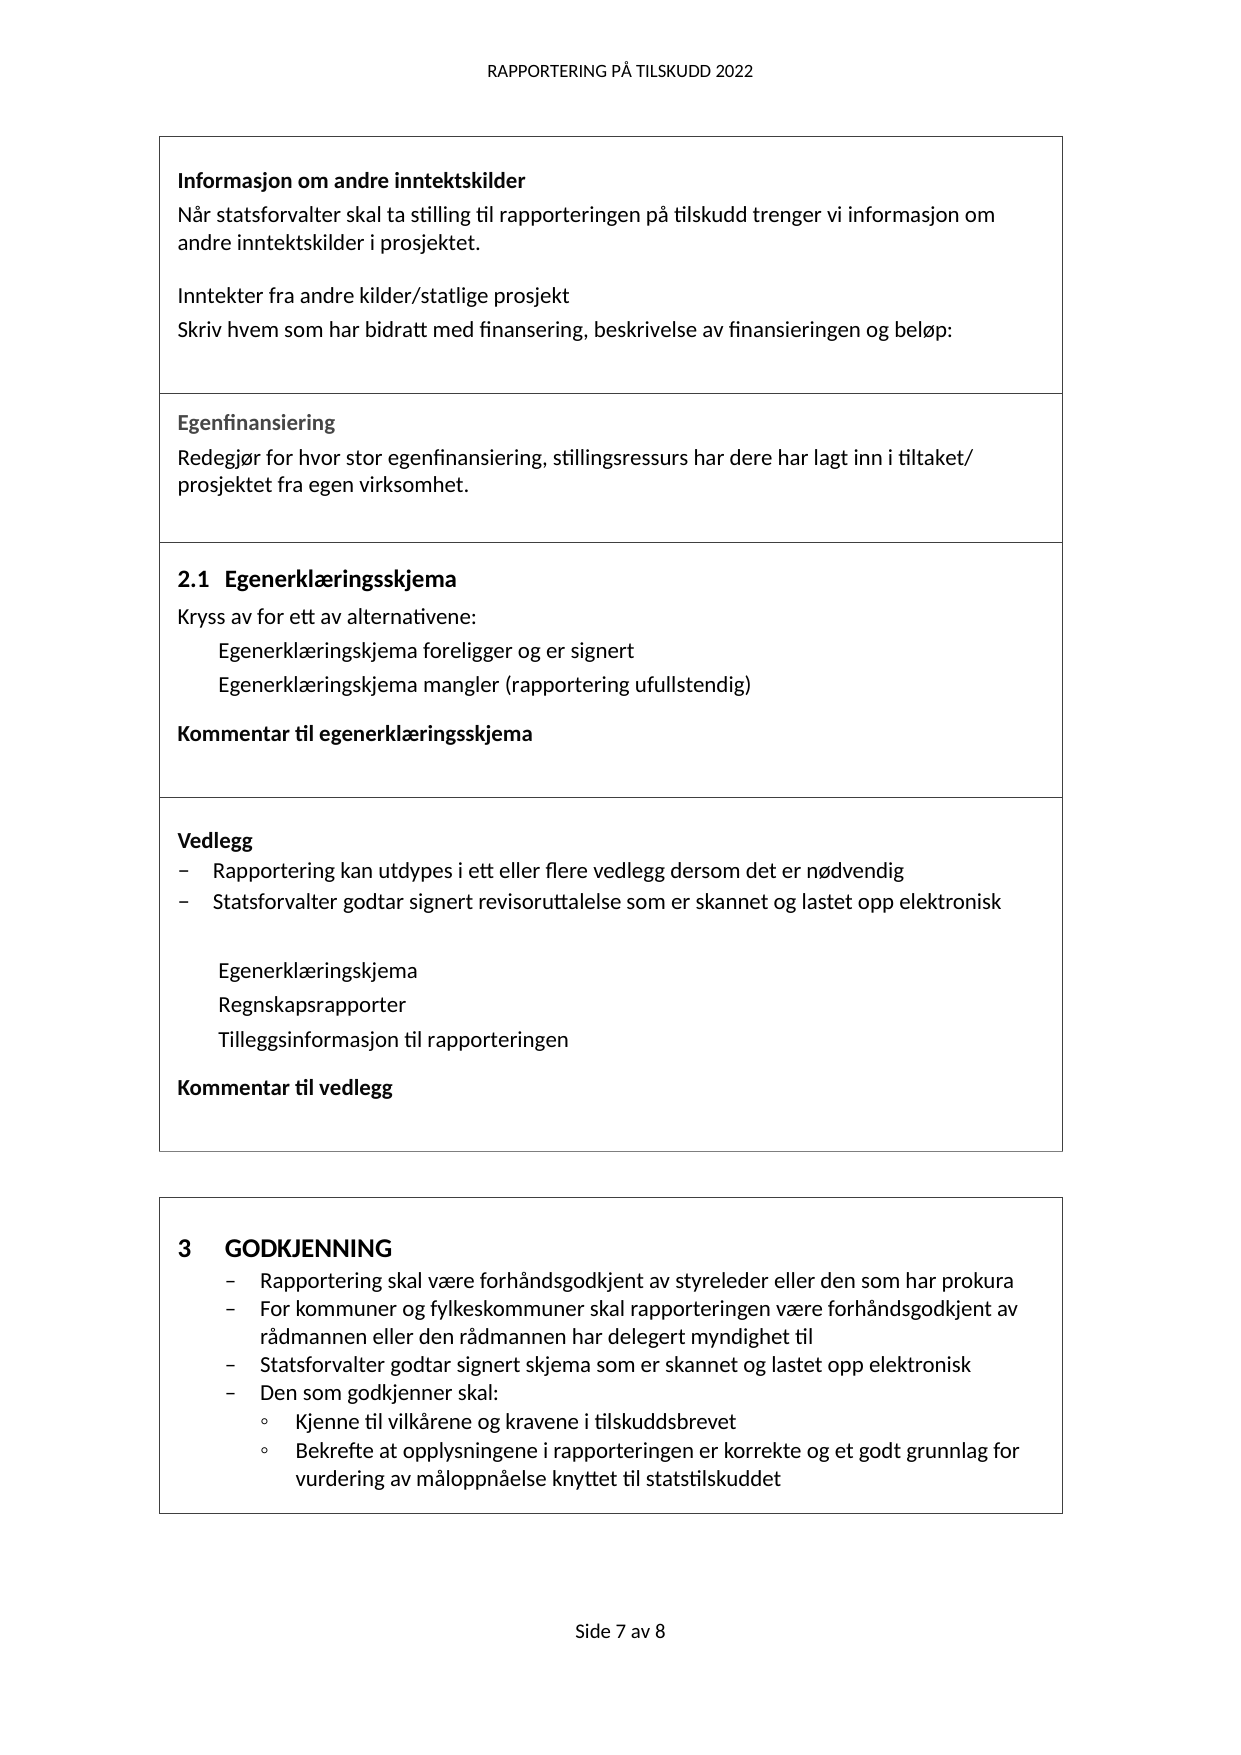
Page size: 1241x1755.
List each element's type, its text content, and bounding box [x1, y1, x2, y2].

table_cell Vedlegg Rapportering kan utdypes i ett eller flere vedlegg dersom det er nødvendig Statsforvalter godtar signert revisoruttalelse som er skannet og lastet opp elektronisk Egenerklæringskjema Regnskapsrapporter Tilleggsinformasjon til rapporteringen Kommentar til vedlegg [160, 798, 1062, 1151]
table_cell Informasjon om andre inntektskilder Når statsforvalter skal ta stilling til rapporteringen på tilskudd trenger vi informasjon om andre inntektskilder i prosjektet. Inntekter fra andre kilder/statlige prosjekt Skriv hvem som har bidratt med finansering, beskrivelse av finansieringen og beløp: [160, 137, 1062, 393]
table_cell GODKJENNING Rapportering skal være forhåndsgodkjent av styreleder eller den som har prokura For kommuner og fylkeskommuner skal rapporteringen være forhåndsgodkjent av rådmannen eller den rådmannen har delegert myndighet til Statsforvalter godtar signert skjema som er skannet og lastet opp elektronisk Den som godkjenner skal: Kjenne til vilkårene og kravene i tilskuddsbrevet Bekrefte at opplysningene i rapporteringen er korrekte og et godt grunnlag for vurdering av måloppnåelse knyttet til statstilskuddet [160, 1198, 1062, 1513]
table_cell [160, 1152, 1062, 1197]
table_cell Egenerklæringsskjema Kryss av for ett av alternativene: Egenerklæringskjema foreligger og er signert Egenerklæringskjema mangler (rapportering ufullstendig) Kommentar til egenerklæringsskjema [160, 543, 1062, 796]
table_cell Egenfinansiering Redegjør for hvor stor egenfinansiering, stillingsressurs har dere har lagt inn i tiltaket/ prosjektet fra egen virksomhet. [160, 394, 1062, 542]
